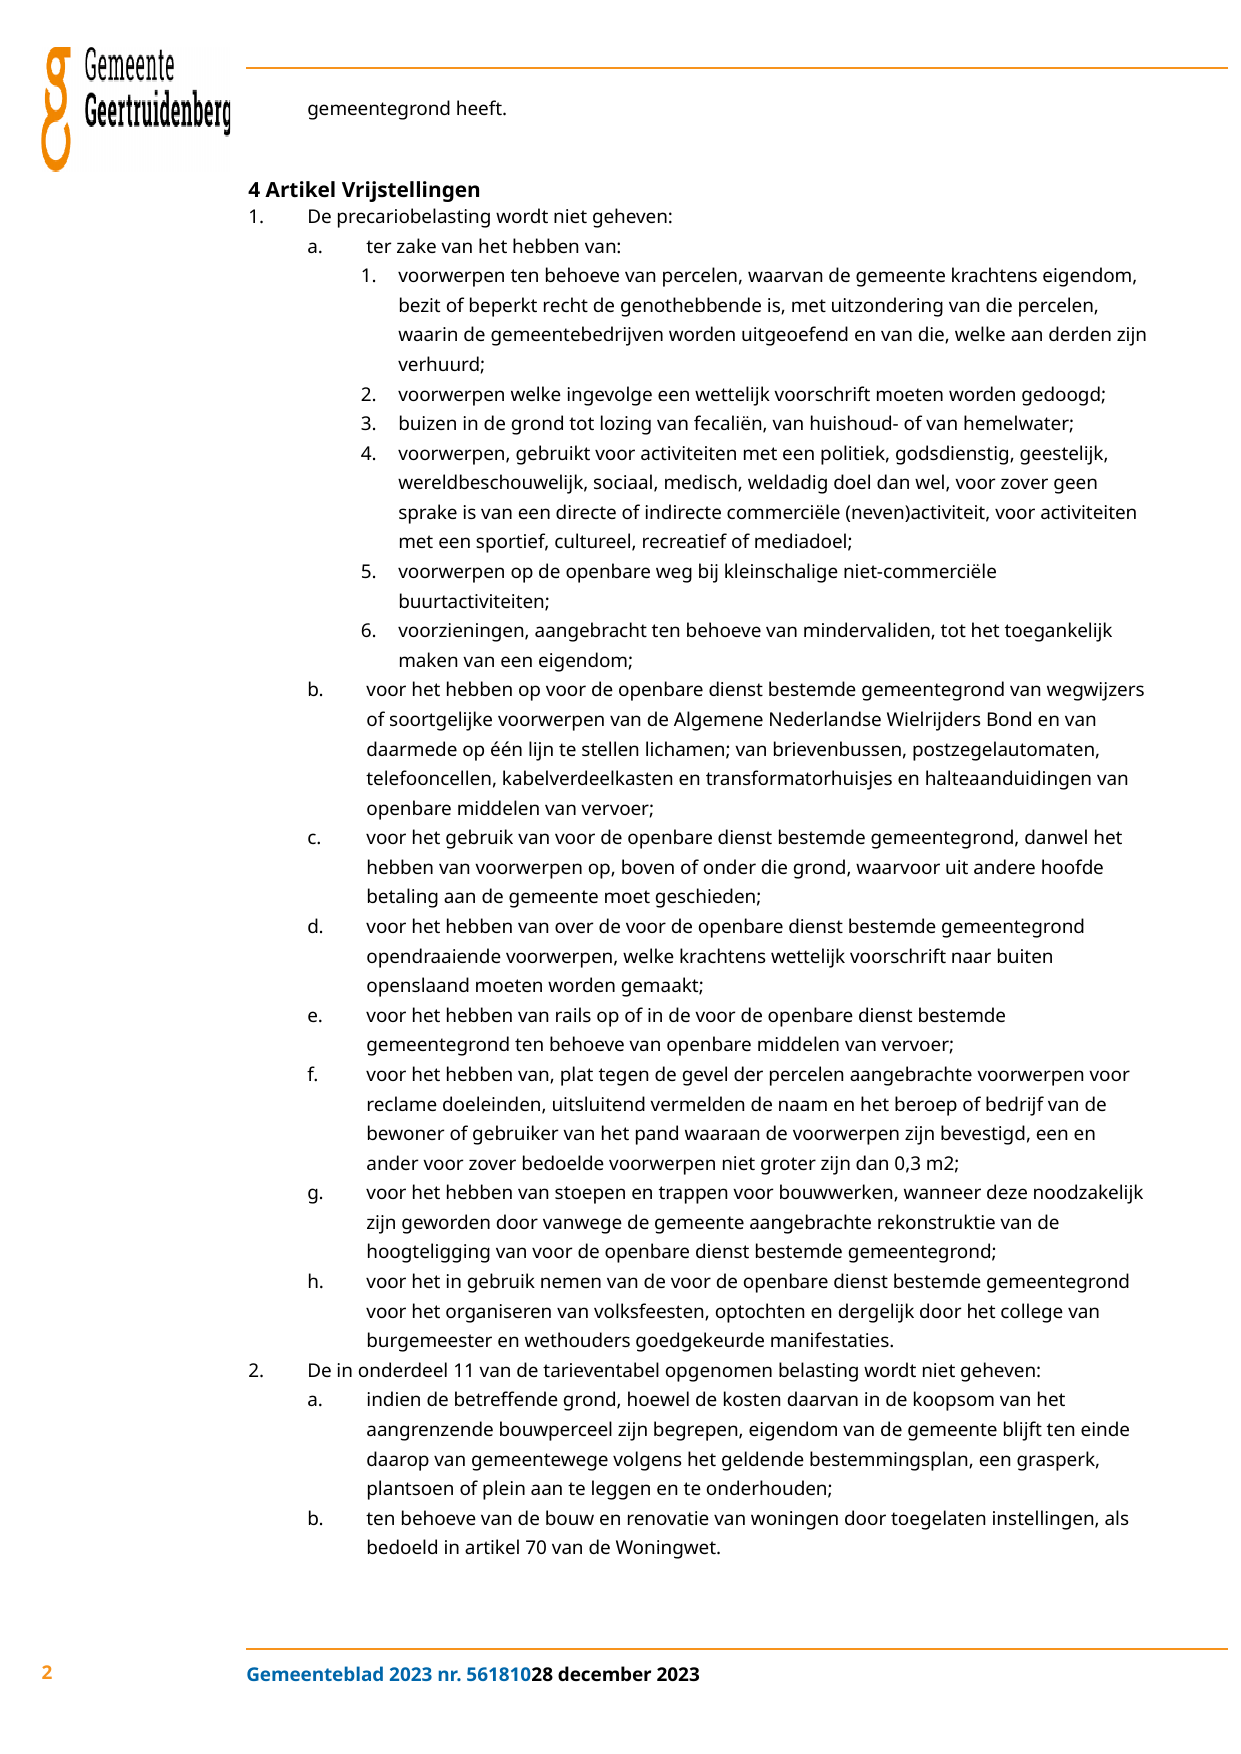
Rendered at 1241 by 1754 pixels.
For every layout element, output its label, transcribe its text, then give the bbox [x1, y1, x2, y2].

list voorzieningen, aangebracht ten behoeve van mindervaliden, tot het toegankelijk maken van een eigendom; [361, 617, 1152, 673]
list De precariobelasting wordt niet geheven: [248, 203, 1152, 229]
list voor het in gebruik nemen van de voor de openbare dienst bestemde gemeentegrond voor het organiseren van volksfeesten, optochten en dergelijk door het college van burgemeester en wethouders goedgekeurde manifestaties. [307, 1268, 1152, 1353]
list ten behoeve van de bouw en renovatie van woningen door toegelaten instellingen, als bedoeld in artikel 70 van de Woningwet. [307, 1505, 1152, 1560]
list voorwerpen, gebruikt voor activiteiten met een politiek, godsdienstig, geestelijk, wereldbeschouwelijk, sociaal, medisch, weldadig doel dan wel, voor zover geen sprake is van een directe of indirecte commerciële (neven)activiteit, voor activiteiten met een sportief, cultureel, recreatief of mediadoel; [361, 440, 1152, 554]
list voor het hebben op voor de openbare dienst bestemde gemeentegrond van wegwijzers of soortgelijke voorwerpen van de Algemene Nederlandse Wielrijders Bond en van daarmede op één lijn te stellen lichamen; van brievenbussen, postzegelautomaten, telefooncellen, kabelverdeelkasten en transformatorhuisjes en halteaanduidingen van openbare middelen van vervoer; [307, 677, 1152, 821]
list gemeentegrond heeft. [248, 95, 1152, 121]
list ter zake van het hebben van: [307, 233, 1152, 258]
list voor het hebben van, plat tegen de gevel der percelen aangebrachte voorwerpen voor reclame doeleinden, uitsluitend vermelden de naam en het beroep of bedrijf van de bewoner of gebruiker van het pand waaraan de voorwerpen zijn bevestigd, een en ander voor zover bedoelde voorwerpen niet groter zijn dan 0,3 m2; [307, 1061, 1152, 1176]
list voor het hebben van rails op of in de voor de openbare dienst bestemde gemeentegrond ten behoeve van openbare middelen van vervoer; [307, 1002, 1152, 1057]
list voorwerpen ten behoeve van percelen, waarvan de gemeente krachtens eigendom, bezit of beperkt recht de genothebbende is, met uitzondering van die percelen, waarin de gemeentebedrijven worden uitgeoefend en van die, welke aan derden zijn verhuurd; [361, 262, 1152, 377]
list voor het gebruik van voor de openbare dienst bestemde gemeentegrond, danwel het hebben van voorwerpen op, boven of onder die grond, waarvoor uit andere hoofde betaling aan de gemeente moet geschieden; [307, 824, 1152, 909]
list voorwerpen welke ingevolge een wettelijk voorschrift moeten worden gedoogd; [361, 381, 1152, 406]
list buizen in de grond tot lozing van fecaliën, van huishoud- of van hemelwater; [361, 410, 1152, 436]
list De in onderdeel 11 van de tarieventabel opgenomen belasting wordt niet geheven: [248, 1357, 1152, 1383]
list voor het hebben van stoepen en trappen voor bouwwerken, wanneer deze noodzakelijk zijn geworden door vanwege de gemeente aangebrachte rekonstruktie van de hoogteligging van voor de openbare dienst bestemde gemeentegrond; [307, 1179, 1152, 1264]
text 4 Artikel Vrijstellingen [248, 175, 1152, 203]
list indien de betreffende grond, hoewel de kosten daarvan in de koopsom van het aangrenzende bouwperceel zijn begrepen, eigendom van de gemeente blijft ten einde daarop van gemeentewege volgens het geldende bestemmingsplan, een grasperk, plantsoen of plein aan te leggen en te onderhouden; [307, 1387, 1152, 1501]
list voorwerpen op de openbare weg bij kleinschalige niet-commerciële buurtactiviteiten; [361, 558, 1152, 613]
list voor het hebben van over de voor de openbare dienst bestemde gemeentegrond opendraaiende voorwerpen, welke krachtens wettelijk voorschrift naar buiten openslaand moeten worden gemaakt; [307, 913, 1152, 998]
picture [41, 47, 231, 172]
